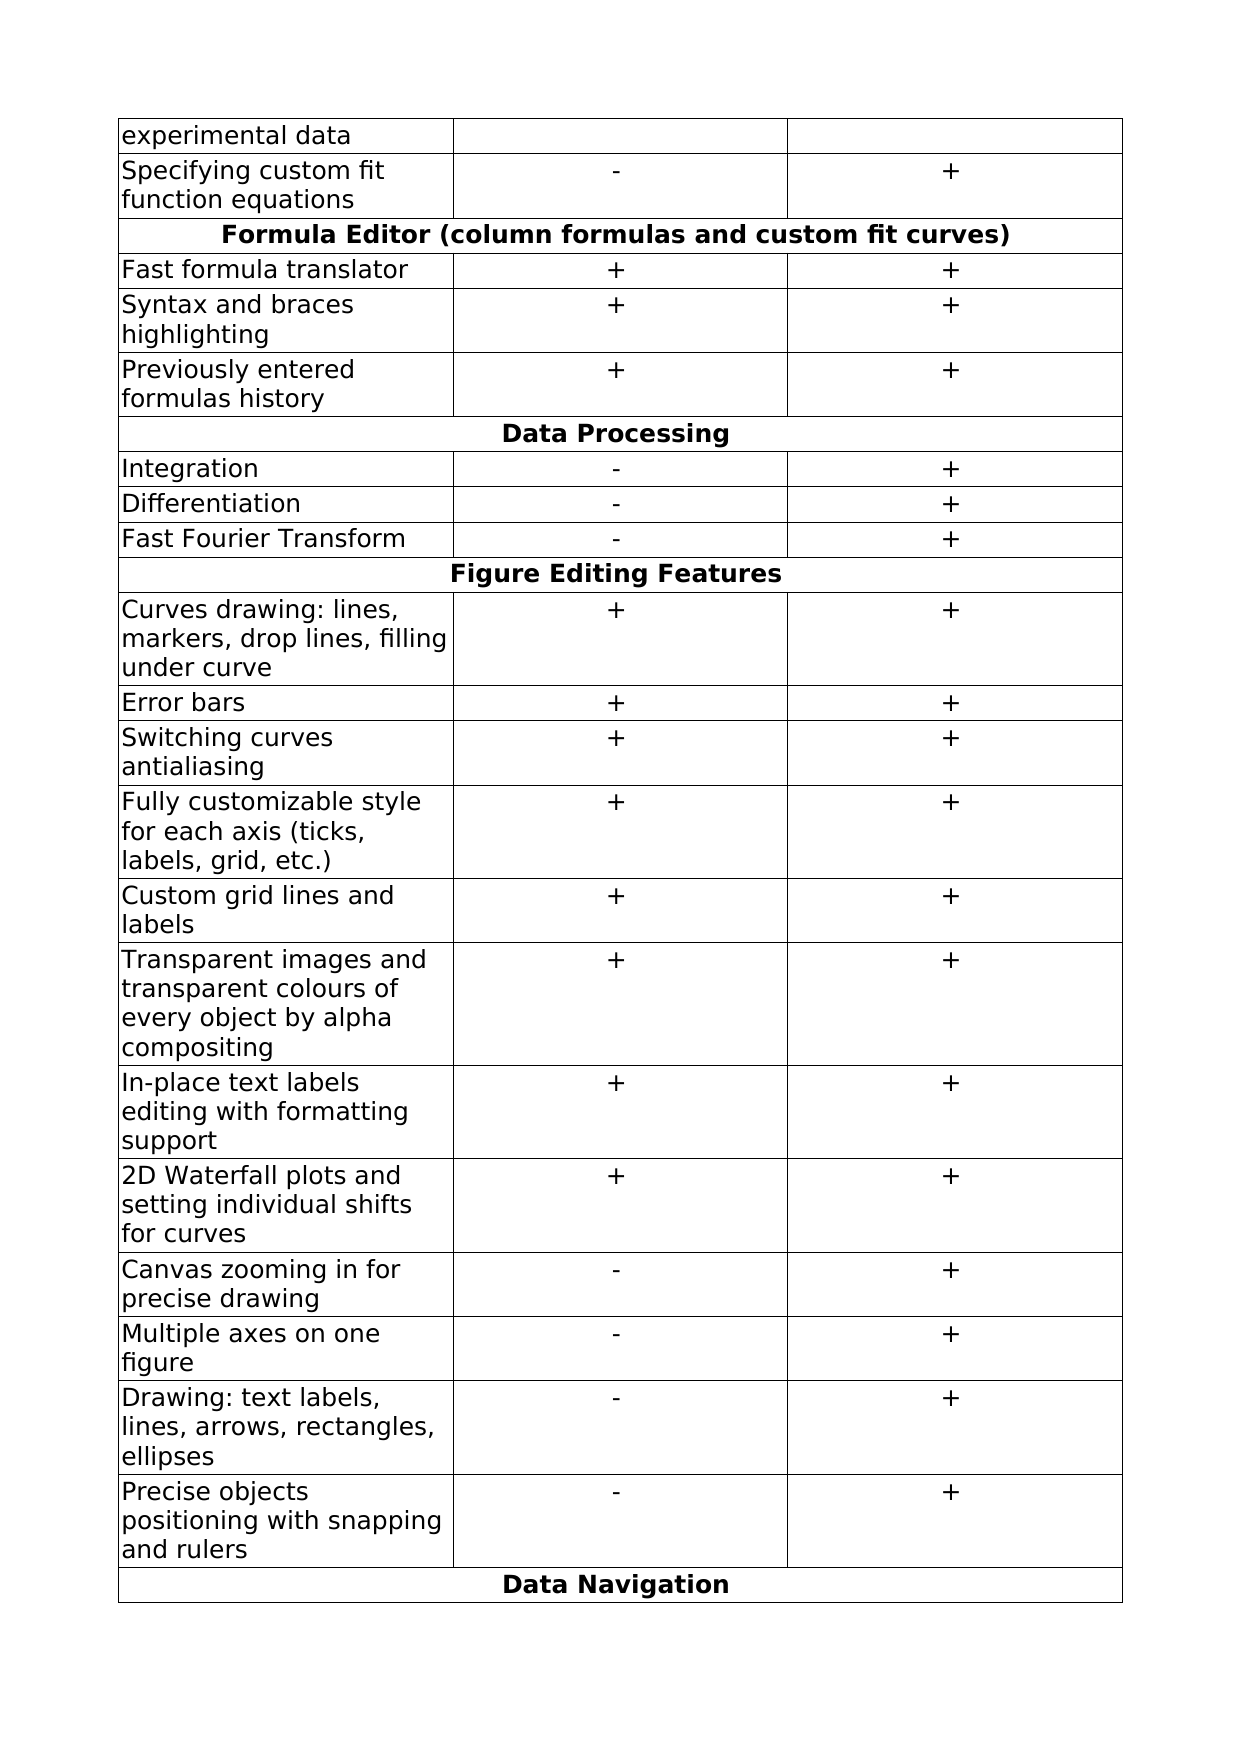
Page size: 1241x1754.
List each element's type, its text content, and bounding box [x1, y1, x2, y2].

table_cell + [788, 1159, 1122, 1252]
table_cell Previously entered formulas history [119, 353, 453, 416]
table_cell + [788, 686, 1122, 720]
table_cell + [788, 1475, 1122, 1567]
table_cell + [788, 254, 1122, 288]
table_cell + [788, 1317, 1122, 1380]
table_cell + [454, 1066, 787, 1158]
table_cell + [788, 523, 1122, 557]
table_cell - [454, 1317, 787, 1380]
table_cell Formula Editor (column formulas and custom fit curves) [119, 219, 1122, 253]
table_cell Data Navigation [119, 1568, 1122, 1602]
table_cell [454, 119, 787, 153]
table_cell + [788, 353, 1122, 416]
table_cell Figure Editing Features [119, 558, 1122, 592]
table_cell Curves drawing: lines, markers, drop lines, filling under curve [119, 593, 453, 685]
table_cell - [454, 1253, 787, 1316]
table_cell Transparent images and transparent colours of every object by alpha compositing [119, 943, 453, 1065]
table_cell Syntax and braces highlighting [119, 289, 453, 352]
table_cell + [454, 289, 787, 352]
table_cell - [454, 1381, 787, 1474]
table_cell Specifying custom fit function equations [119, 154, 453, 217]
table_cell Switching curves antialiasing [119, 721, 453, 784]
table_cell + [454, 721, 787, 784]
table_cell Differentiation [119, 487, 453, 522]
table_cell Error bars [119, 686, 453, 720]
table_cell - [454, 154, 787, 217]
table_cell Custom grid lines and labels [119, 879, 453, 942]
table_cell + [788, 1381, 1122, 1474]
table_cell Data Processing [119, 417, 1122, 451]
table_cell In-place text labels editing with formatting support [119, 1066, 453, 1158]
table_cell + [454, 1159, 787, 1252]
table_cell + [788, 721, 1122, 784]
table_cell - [454, 1475, 787, 1567]
table_cell Fast Fourier Transform [119, 523, 453, 557]
table_cell Fast formula translator [119, 254, 453, 288]
table_cell Precise objects positioning with snapping and rulers [119, 1475, 453, 1567]
table_cell + [788, 452, 1122, 486]
table_cell Multiple axes on one figure [119, 1317, 453, 1380]
table_cell Drawing: text labels, lines, arrows, rectangles, ellipses [119, 1381, 453, 1474]
table_cell + [454, 353, 787, 416]
table_cell + [454, 786, 787, 878]
table_cell + [788, 943, 1122, 1065]
table_cell + [788, 593, 1122, 685]
table_cell + [788, 1066, 1122, 1158]
table_cell - [454, 523, 787, 557]
table_cell + [788, 1253, 1122, 1316]
table_cell Fully customizable style for each axis (ticks, labels, grid, etc.) [119, 786, 453, 878]
table_cell - [454, 452, 787, 486]
table_cell + [788, 154, 1122, 217]
table_cell + [788, 879, 1122, 942]
table_cell [788, 119, 1122, 153]
table_cell + [454, 686, 787, 720]
table_cell experimental data [119, 119, 453, 153]
table_cell + [454, 254, 787, 288]
table_cell + [454, 943, 787, 1065]
table_cell + [788, 487, 1122, 522]
table_cell + [788, 289, 1122, 352]
table_cell + [454, 879, 787, 942]
table_cell Canvas zooming in for precise drawing [119, 1253, 453, 1316]
table_cell Integration [119, 452, 453, 486]
table_cell - [454, 487, 787, 522]
table_cell + [788, 786, 1122, 878]
table_cell + [454, 593, 787, 685]
table_cell 2D Waterfall plots and setting individual shifts for curves [119, 1159, 453, 1252]
